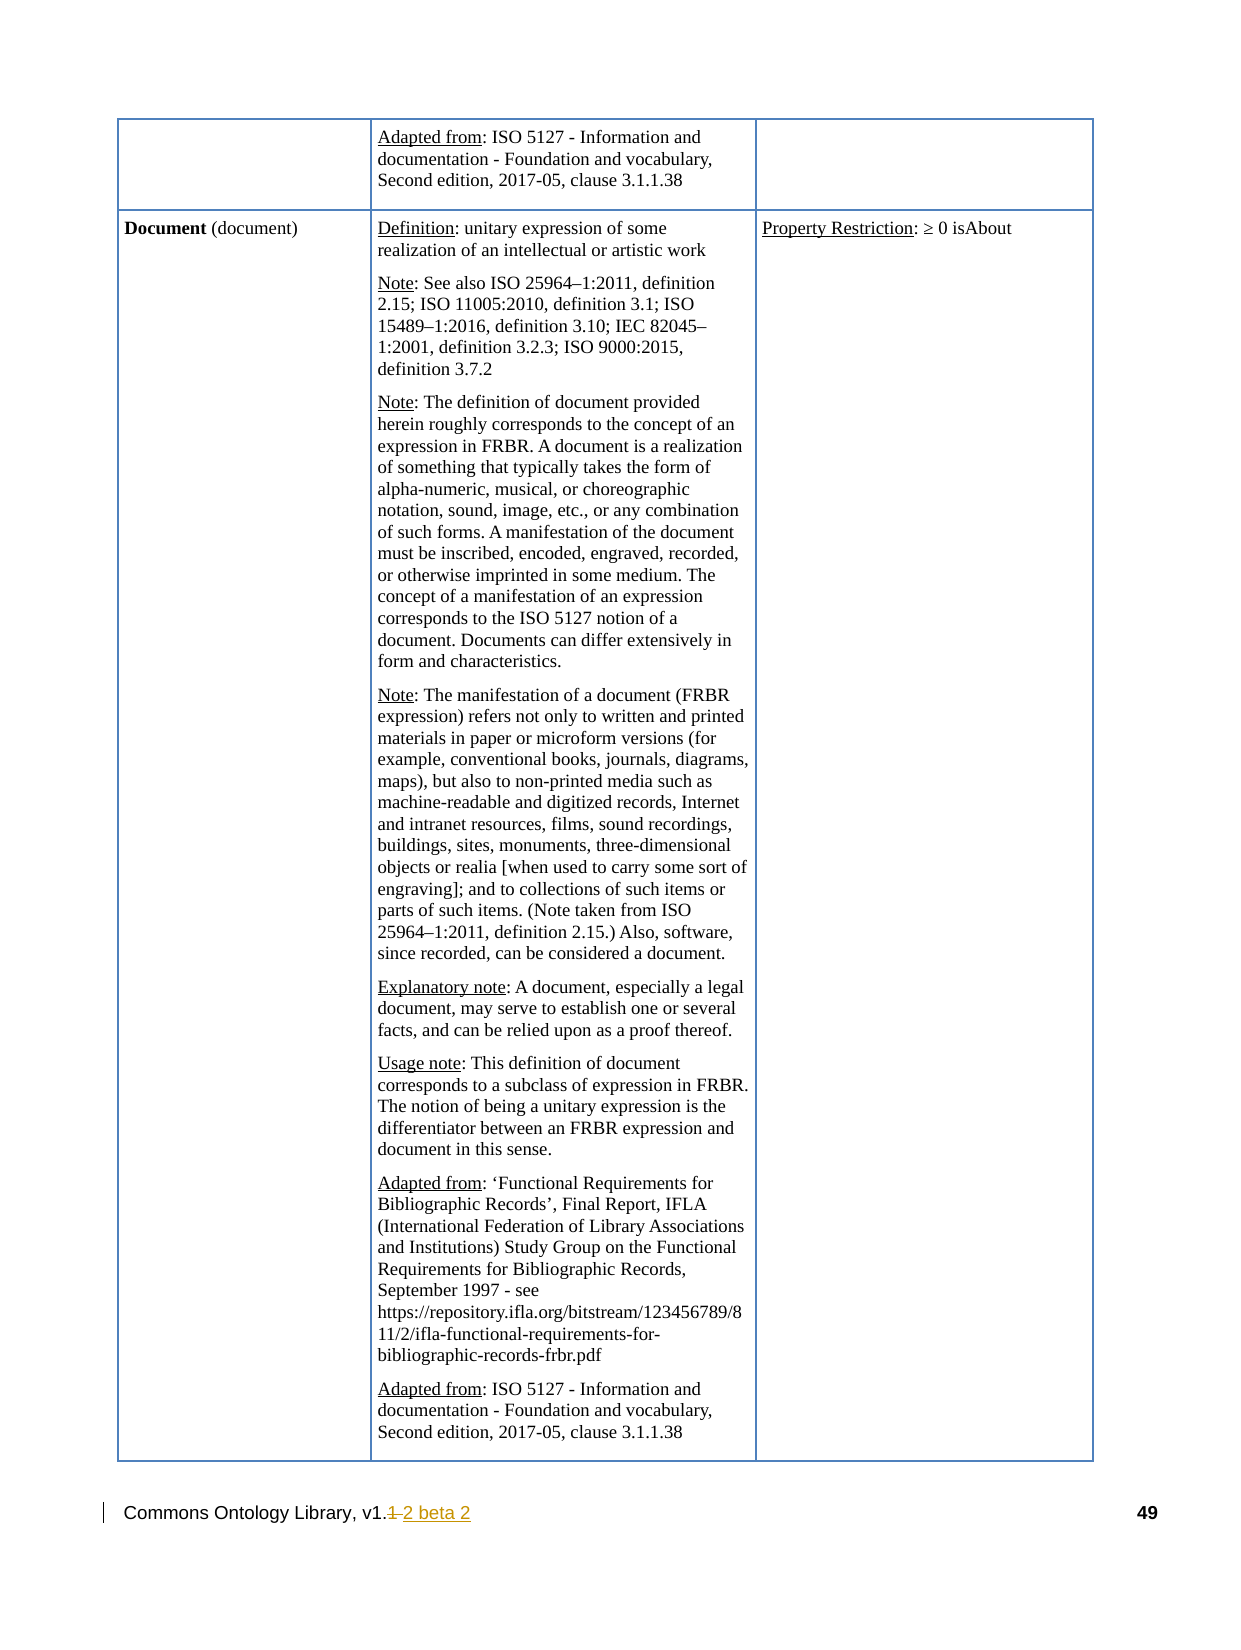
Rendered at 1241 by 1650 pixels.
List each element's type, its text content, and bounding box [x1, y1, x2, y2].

table_cell Property Restriction: ≥ 0 isAbout [757, 211, 1092, 1460]
table_cell [757, 120, 1092, 209]
table_cell Document (document) [119, 211, 370, 1460]
table_cell [119, 120, 370, 209]
table_cell Adapted from: ISO 5127 - Information and documentation - Foundation and vocabulary, Second edition, 2017-05, clause 3.1.1.38 [372, 120, 755, 209]
table_cell Definition: unitary expression of some realization of an intellectual or artistic work Note: See also ISO 25964–1:2011, definition 2.15; ISO 11005:2010, definition 3.1; ISO 15489–1:2016, definition 3.10; IEC 82045–1:2001, definition 3.2.3; ISO 9000:2015, definition 3.7.2 Note: The definition of document provided herein roughly corresponds to the concept of an expression in FRBR. A document is a realization of something that typically takes the form of alpha-numeric, musical, or choreographic notation, sound, image, etc., or any combination of such forms. A manifestation of the document must be inscribed, encoded, engraved, recorded, or otherwise imprinted in some medium. The concept of a manifestation of an expression corresponds to the ISO 5127 notion of a document. Documents can differ extensively in form and characteristics. Note: The manifestation of a document (FRBR expression) refers not only to written and printed materials in paper or microform versions (for example, conventional books, journals, diagrams, maps), but also to non-printed media such as machine-readable and digitized records, Internet and intranet resources, films, sound recordings, buildings, sites, monuments, three-dimensional objects or realia [when used to carry some sort of engraving]; and to collections of such items or parts of such items. (Note taken from ISO 25964–1:2011, definition 2.15.) Also, software, since recorded, can be considered a document. Explanatory note: A document, especially a legal document, may serve to establish one or several facts, and can be relied upon as a proof thereof. Usage note: This definition of document corresponds to a subclass of expression in FRBR. The notion of being a unitary expression is the differentiator between an FRBR expression and document in this sense. Adapted from: ‘Functional Requirements for Bibliographic Records’, Final Report, IFLA (International Federation of Library Associations and Institutions) Study Group on the Functional Requirements for Bibliographic Records, September 1997 - see https://repository.ifla.org/bitstream/123456789/811/2/ifla-functional-requirements-for-bibliographic-records-frbr.pdf Adapted from: ISO 5127 - Information and documentation - Foundation and vocabulary, Second edition, 2017-05, clause 3.1.1.38 [372, 211, 755, 1460]
